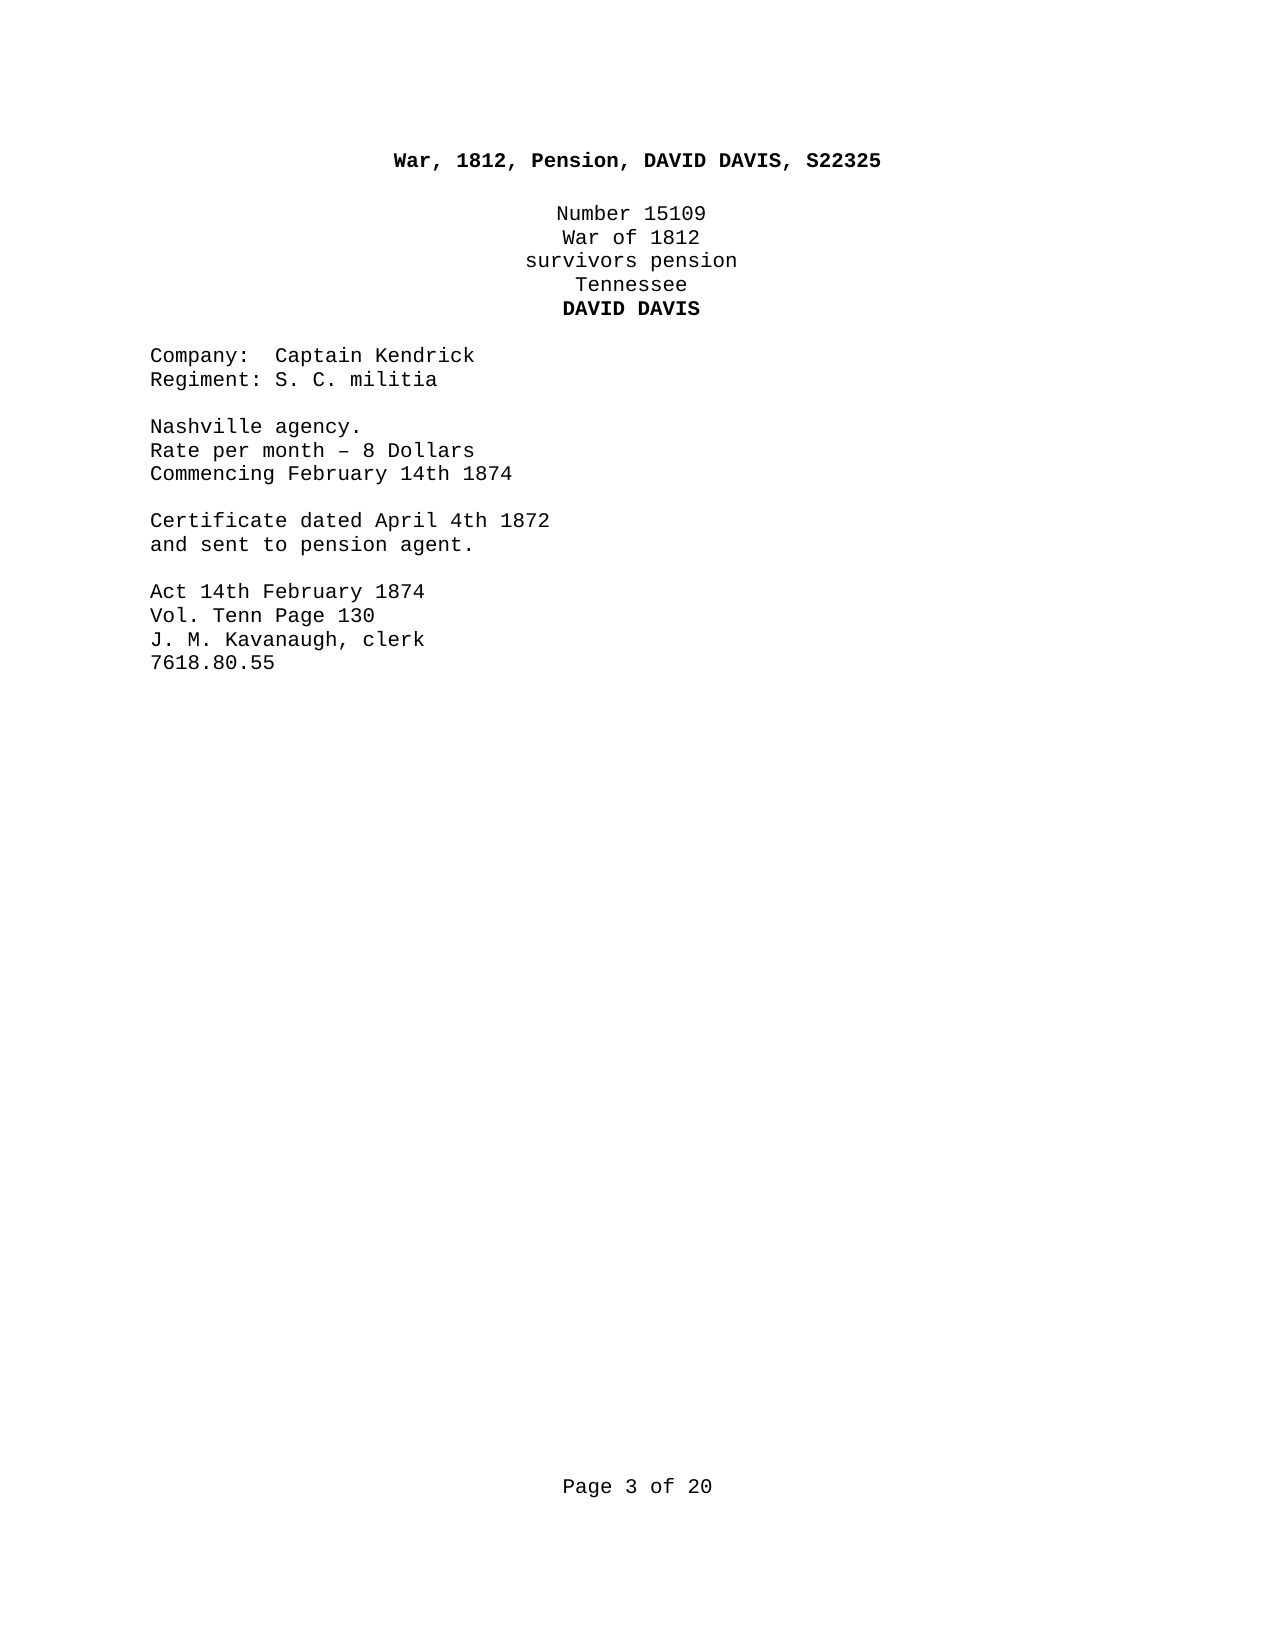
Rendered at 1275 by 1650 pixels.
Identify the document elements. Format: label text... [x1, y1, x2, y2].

text and sent to pension agent. [150, 534, 1125, 558]
text 7618.80.55 [150, 652, 1125, 676]
text War of 1812 [150, 227, 1125, 250]
text Number 15109 [150, 203, 1125, 227]
text J. M. Kavanaugh, clerk [150, 629, 1125, 652]
text Rate per month – 8 Dollars [150, 439, 1125, 463]
text Vol. Tenn Page 130 [150, 605, 1125, 629]
text David Davis [150, 298, 1125, 321]
text Tennessee [150, 274, 1125, 298]
text Act 14th February 1874 [150, 581, 1125, 605]
text Commencing February 14th 1874 [150, 463, 1125, 487]
text Company: Captain Kendrick [150, 345, 1125, 369]
text survivors pension [150, 250, 1125, 274]
text Nashville agency. [150, 416, 1125, 439]
text Certificate dated April 4th 1872 [150, 511, 1125, 534]
text Regiment: S. C. militia [150, 369, 1125, 392]
